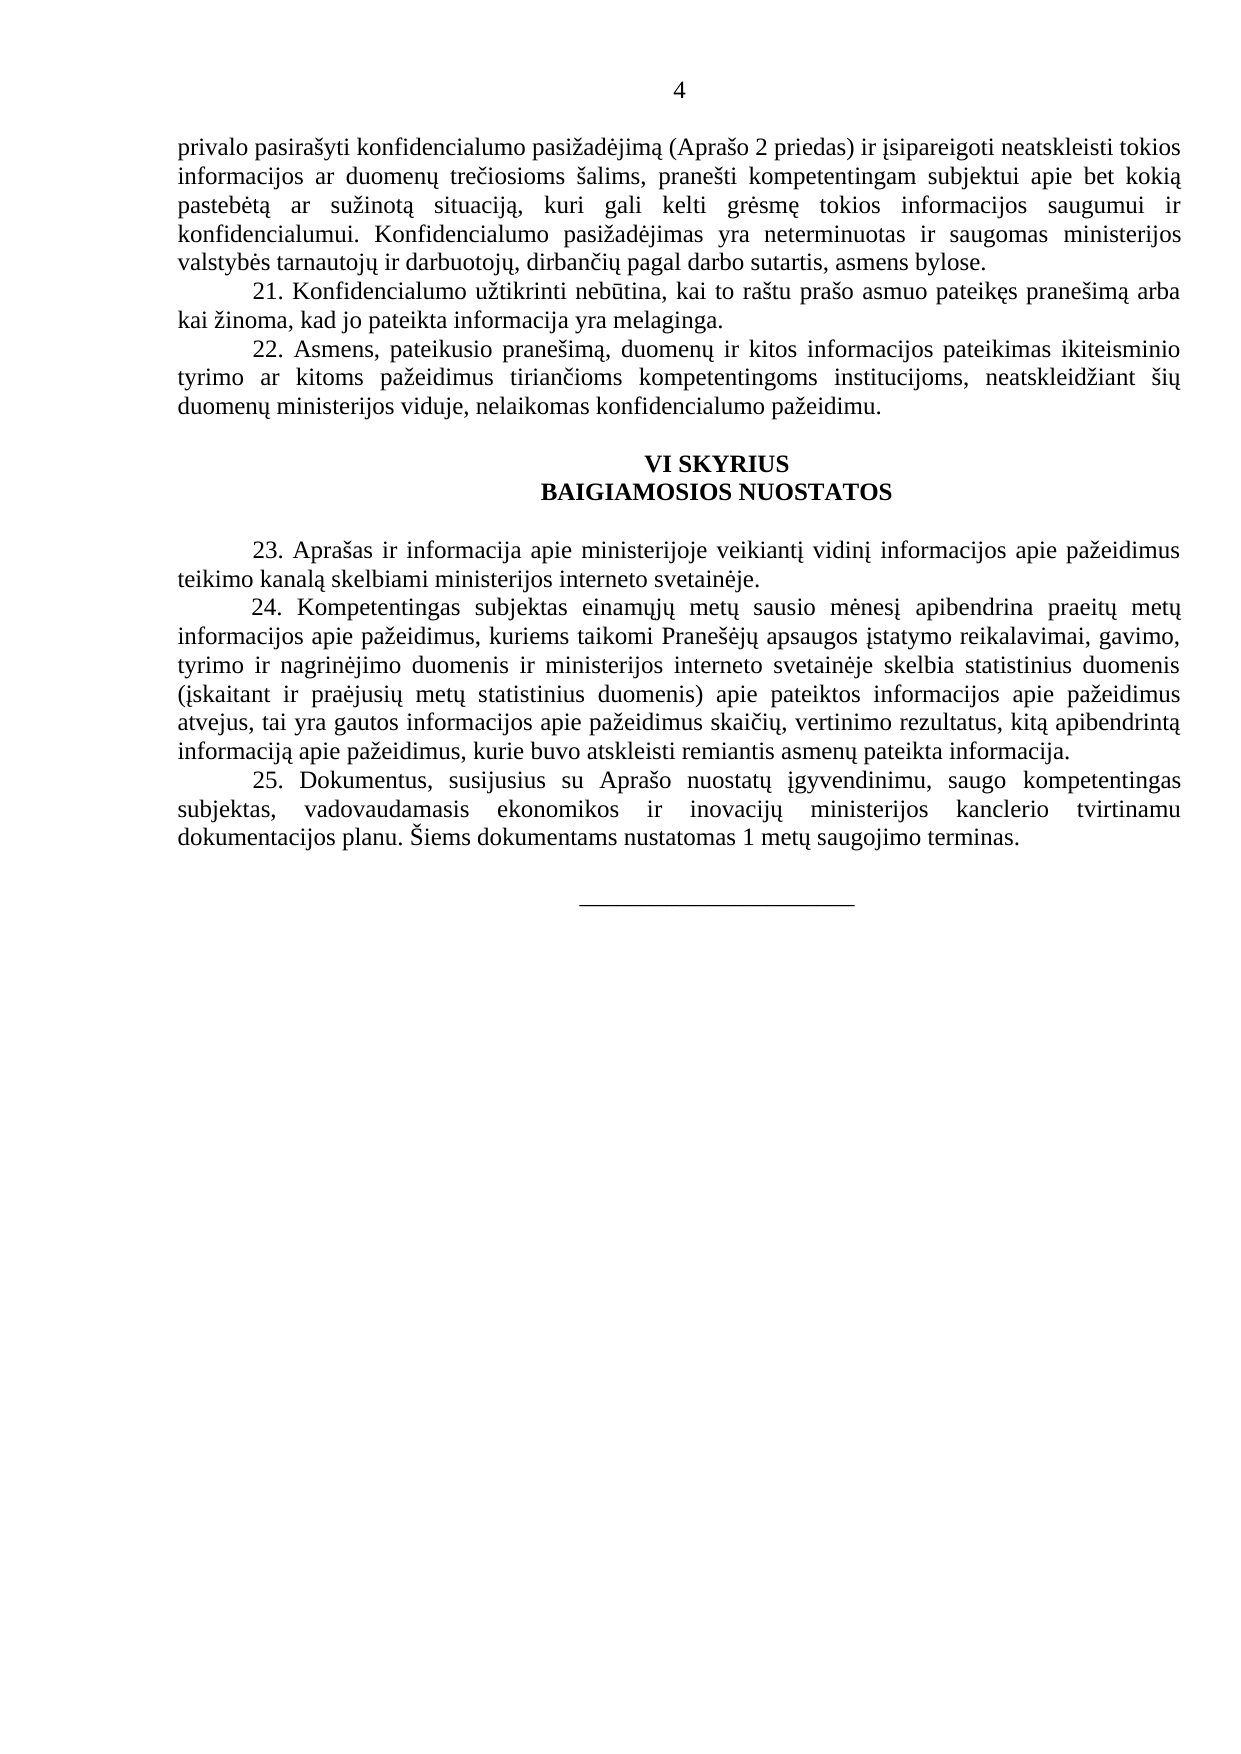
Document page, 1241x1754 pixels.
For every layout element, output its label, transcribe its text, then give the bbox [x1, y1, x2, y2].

text BAIGIAMOSIOS NUOSTATOS [177, 477, 1181, 506]
text ______________________ [177, 880, 1181, 909]
text 22. Asmens, pateikusio pranešimą, duomenų ir kitos informacijos pateikimas ikiteisminio tyrimo ar kitoms pažeidimus tiriančioms kompetentingoms institucijoms, neatskleidžiant šių duomenų ministerijos viduje, nelaikomas konfidencialumo pažeidimu. [177, 334, 1181, 420]
text 25. Dokumentus, susijusius su Aprašo nuostatų įgyvendinimu, saugo kompetentingas subjektas, vadovaudamasis ekonomikos ir inovacijų ministerijos kanclerio tvirtinamu dokumentacijos planu. Šiems dokumentams nustatomas 1 metų saugojimo terminas. [177, 765, 1181, 851]
text 23. Aprašas ir informacija apie ministerijoje veikiantį vidinį informacijos apie pažeidimus teikimo kanalą skelbiami ministerijos interneto svetainėje. [177, 535, 1181, 592]
text 24. Kompetentingas subjektas einamųjų metų sausio mėnesį apibendrina praeitų metų informacijos apie pažeidimus, kuriems taikomi Pranešėjų apsaugos įstatymo reikalavimai, gavimo, tyrimo ir nagrinėjimo duomenis ir ministerijos interneto svetainėje skelbia statistinius duomenis (įskaitant ir praėjusių metų statistinius duomenis) apie pateiktos informacijos apie pažeidimus atvejus, tai yra gautos informacijos apie pažeidimus skaičių, vertinimo rezultatus, kitą apibendrintą informaciją apie pažeidimus, kurie buvo atskleisti remiantis asmenų pateikta informacija. [177, 592, 1181, 765]
text VI SKYRIUS [177, 449, 1181, 477]
text 21. Konfidencialumo užtikrinti nebūtina, kai to raštu prašo asmuo pateikęs pranešimą arba kai žinoma, kad jo pateikta informacija yra melaginga. [177, 276, 1181, 334]
text privalo pasirašyti konfidencialumo pasižadėjimą (Aprašo 2 priedas) ir įsipareigoti neatskleisti tokios informacijos ar duomenų trečiosioms šalims, pranešti kompetentingam subjektui apie bet kokią pastebėtą ar sužinotą situaciją, kuri gali kelti grėsmę tokios informacijos saugumui ir konfidencialumui. Konfidencialumo pasižadėjimas yra neterminuotas ir saugomas ministerijos valstybės tarnautojų ir darbuotojų, dirbančių pagal darbo sutartis, asmens bylose. [177, 132, 1181, 276]
